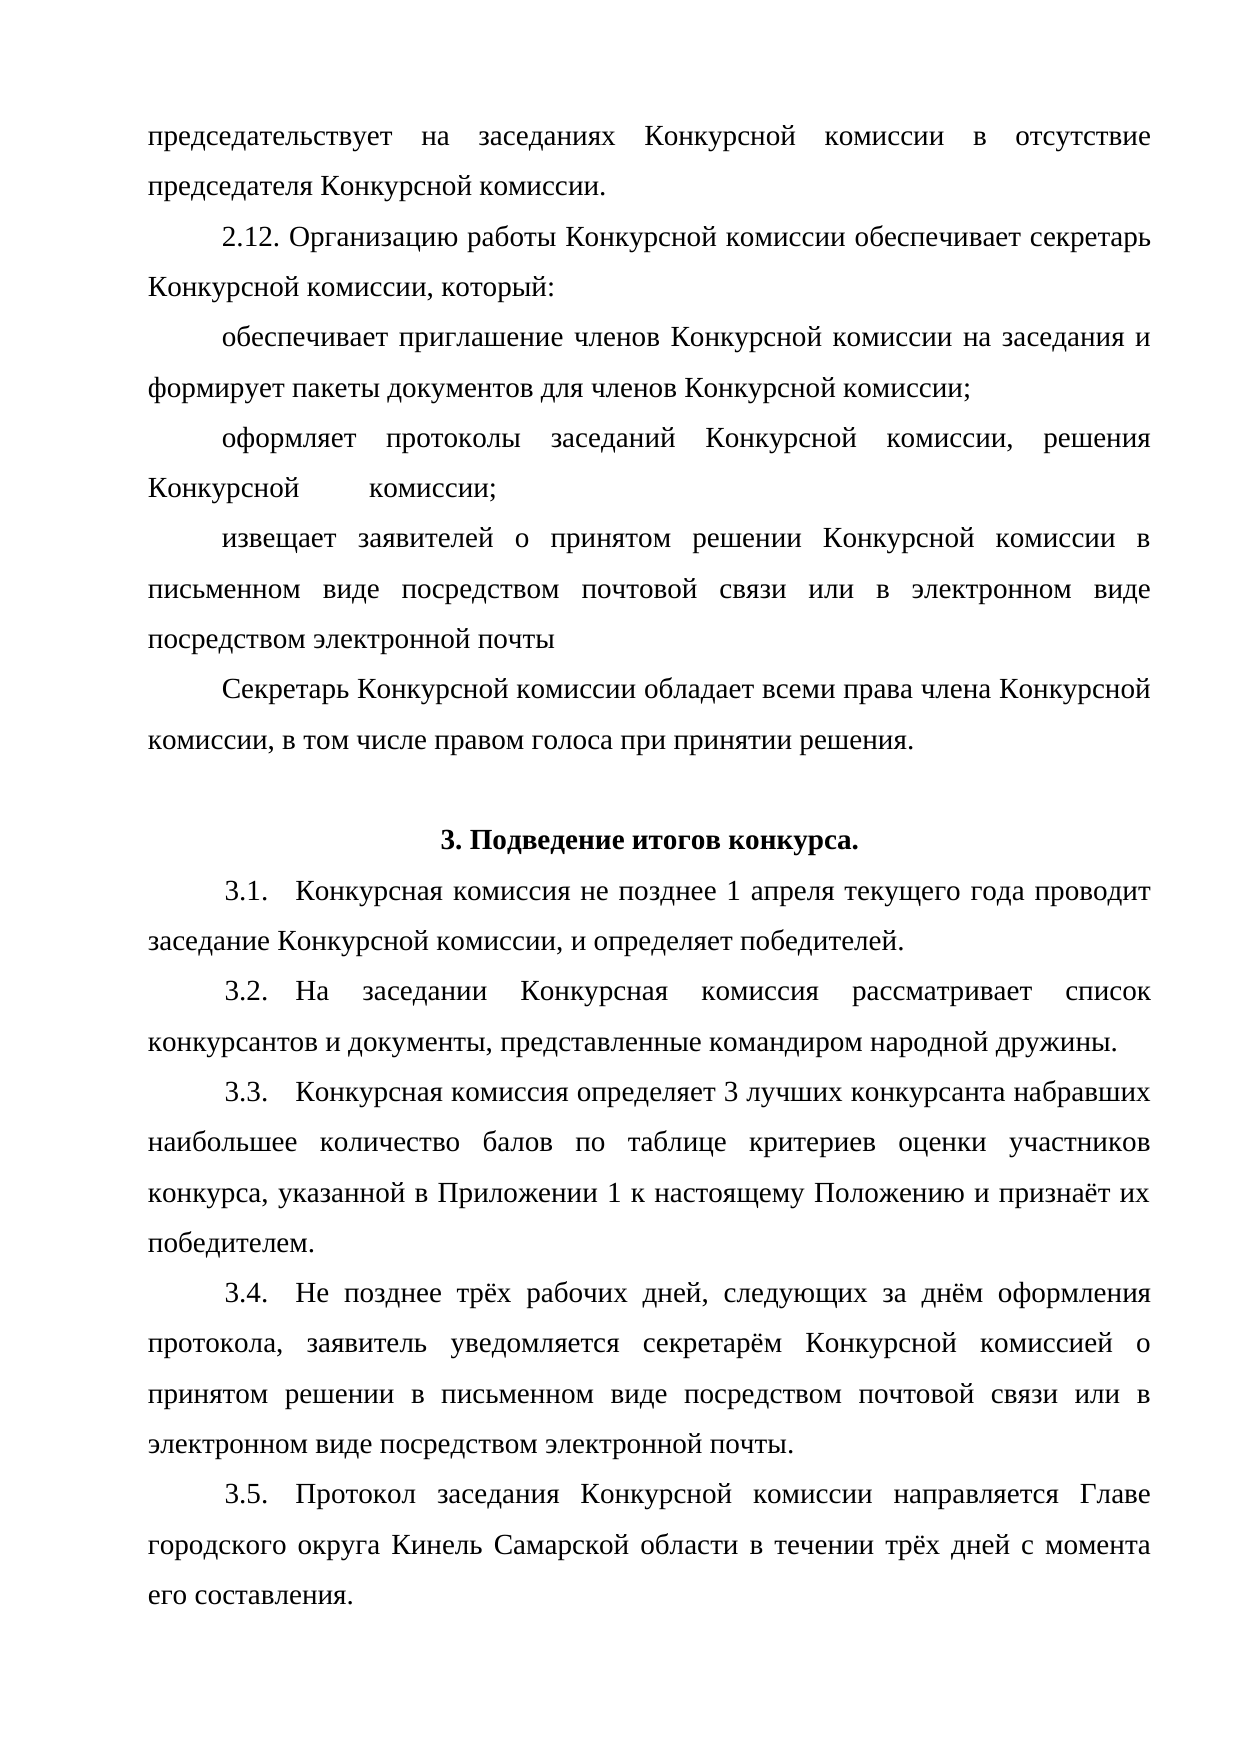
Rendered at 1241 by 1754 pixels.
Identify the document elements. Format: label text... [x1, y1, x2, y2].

list Конкурсная комиссия определяет 3 лучших конкурсанта набравших наибольшее количество балов по таблице критериев оценки участников конкурса, указанной в Приложении 1 к настоящему Положению и признаёт их победителем. [148, 1074, 1152, 1258]
list Не позднее трёх рабочих дней, следующих за днём оформления протокола, заявитель уведомляется секретарём Конкурсной комиссией о принятом решении в письменном виде посредством почтовой связи или в электронном виде посредством электронной почты. [148, 1275, 1152, 1460]
text 3. Подведение итогов конкурса. [148, 822, 1152, 856]
list На заседании Конкурсная комиссия рассматривает список конкурсантов и документы, представленные командиром народной дружины. [148, 973, 1152, 1057]
list Конкурсная комиссия не позднее 1 апреля текущего года проводит заседание Конкурсной комиссии, и определяет победителей. [148, 873, 1152, 957]
text оформляет протоколы заседаний Конкурсной комиссии, решения Конкурсной комиссии; [148, 420, 1152, 504]
text председательствует на заседаниях Конкурсной комиссии в отсутствие председателя Конкурсной комиссии. [148, 118, 1152, 202]
text обеспечивает приглашение членов Конкурсной комиссии на заседания и формирует пакеты документов для членов Конкурсной комиссии; [148, 319, 1152, 403]
text извещает заявителей о принятом решении Конкурсной комиссии в письменном виде посредством почтовой связи или в электронном виде посредством электронной почты [148, 521, 1152, 655]
text 2.12. Организацию работы Конкурсной комиссии обеспечивает секретарь Конкурсной комиссии, который: [148, 219, 1152, 303]
text Секретарь Конкурсной комиссии обладает всеми права члена Конкурсной комиссии, в том числе правом голоса при принятии решения. [148, 672, 1152, 755]
list Протокол заседания Конкурсной комиссии направляется Главе городского округа Кинель Самарской области в течении трёх дней с момента его составления. [148, 1477, 1152, 1611]
